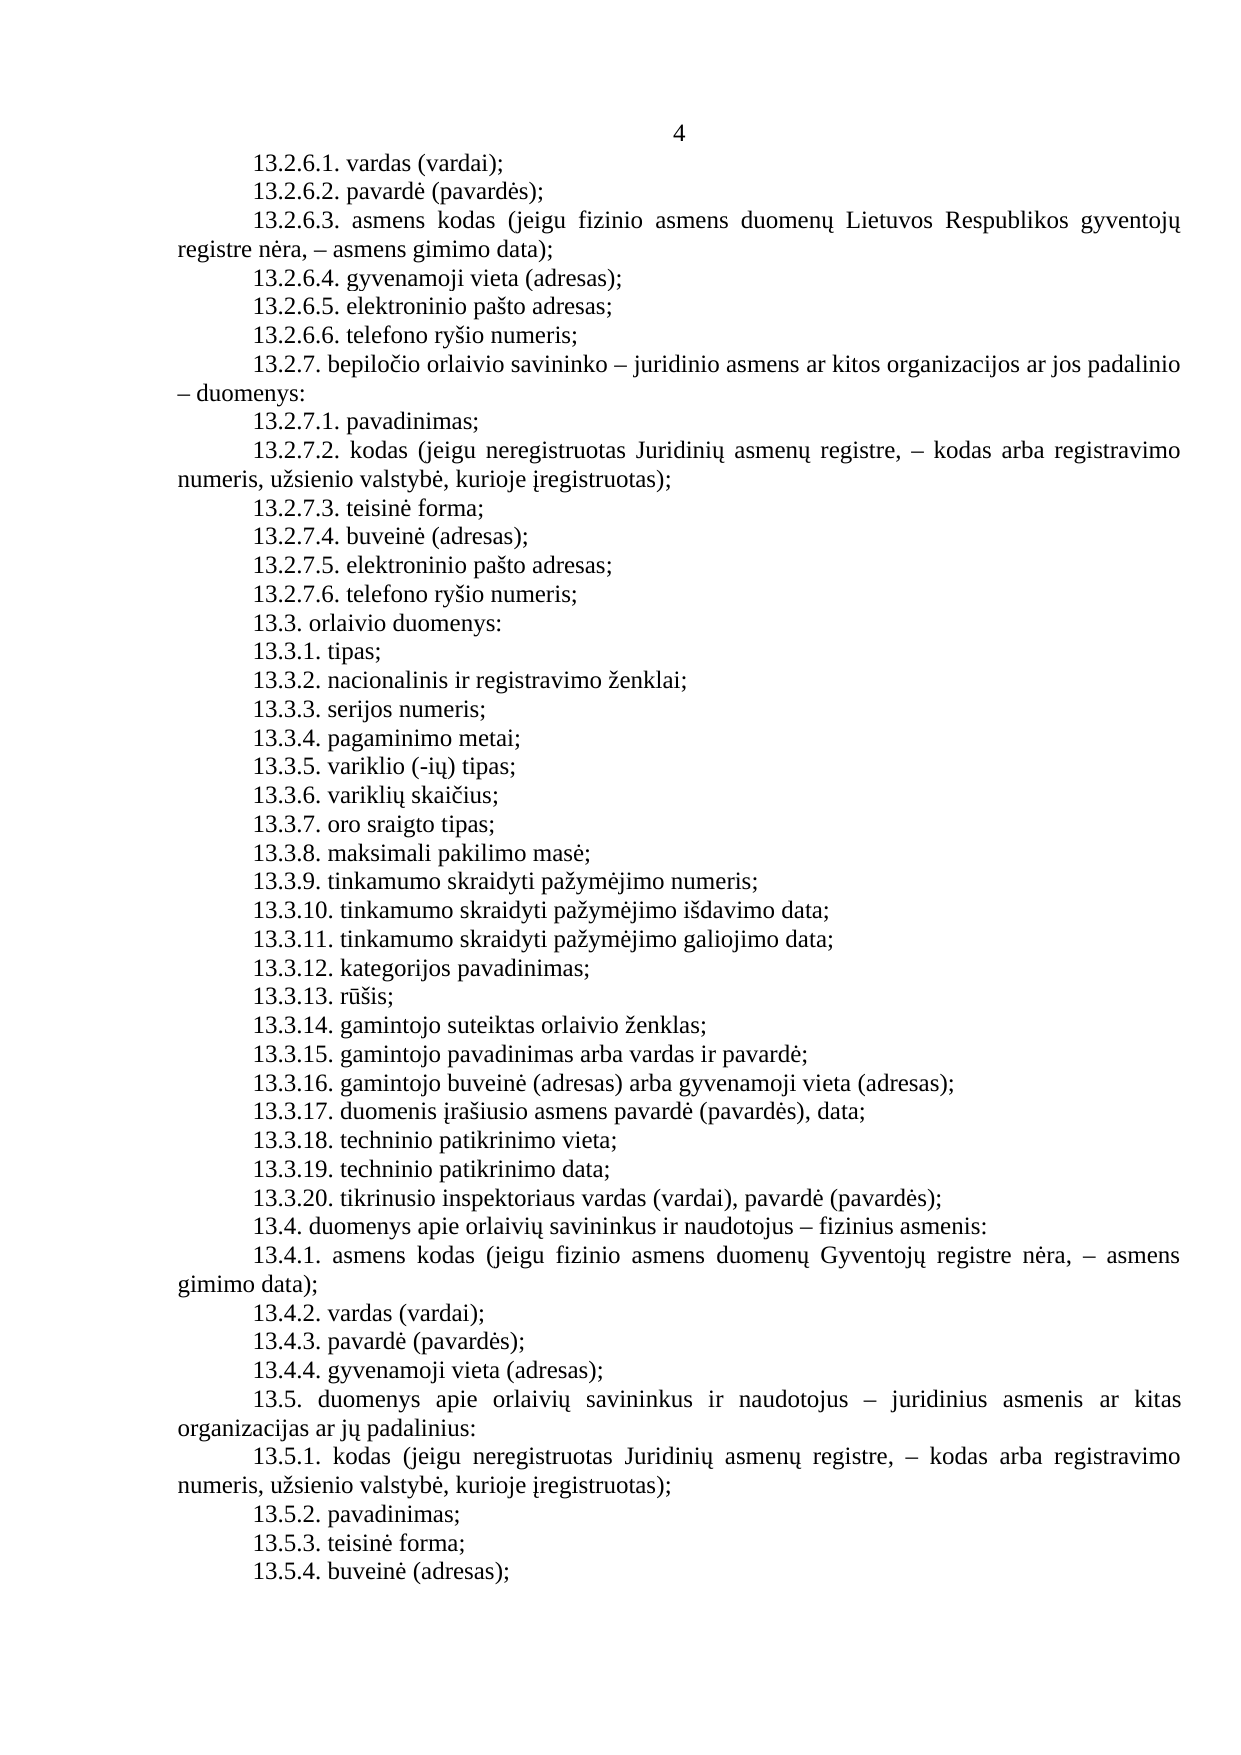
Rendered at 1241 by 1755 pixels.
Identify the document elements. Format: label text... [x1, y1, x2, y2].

text 13.3.11. tinkamumo skraidyti pažymėjimo galiojimo data; [177, 924, 1181, 953]
text 13.2.7.1. pavadinimas; [177, 406, 1181, 435]
text 13.3. orlaivio duomenys: [177, 608, 1181, 636]
text 13.2.7.6. telefono ryšio numeris; [177, 579, 1181, 608]
text 13.5.1. kodas (jeigu neregistruotas Juridinių asmenų registre, – kodas arba registravimo numeris, užsienio valstybė, kurioje įregistruotas); [177, 1441, 1181, 1499]
text 13.4.4. gyvenamoji vieta (adresas); [177, 1355, 1181, 1384]
text 13.2.7.2. kodas (jeigu neregistruotas Juridinių asmenų registre, – kodas arba registravimo numeris, užsienio valstybė, kurioje įregistruotas); [177, 435, 1181, 493]
text 13.3.4. pagaminimo metai; [177, 723, 1181, 751]
text 13.5.4. buveinė (adresas); [177, 1556, 1181, 1585]
text 13.5.3. teisinė forma; [177, 1528, 1181, 1556]
text 13.3.15. gamintojo pavadinimas arba vardas ir pavardė; [177, 1039, 1181, 1068]
text 13.3.10. tinkamumo skraidyti pažymėjimo išdavimo data; [177, 895, 1181, 924]
text 13.5. duomenys apie orlaivių savininkus ir naudotojus – juridinius asmenis ar kitas organizacijas ar jų padalinius: [177, 1384, 1181, 1441]
text 13.3.14. gamintojo suteiktas orlaivio ženklas; [177, 1010, 1181, 1039]
text 13.3.3. serijos numeris; [177, 694, 1181, 723]
text 13.3.20. tikrinusio inspektoriaus vardas (vardai), pavardė (pavardės); [177, 1183, 1181, 1211]
text 13.2.7.4. buveinė (adresas); [177, 521, 1181, 550]
text 13.3.12. kategorijos pavadinimas; [177, 953, 1181, 981]
text 13.5.2. pavadinimas; [177, 1499, 1181, 1528]
text 13.2.6.1. vardas (vardai); [177, 148, 1181, 176]
text 13.3.6. variklių skaičius; [177, 780, 1181, 809]
text 13.4.3. pavardė (pavardės); [177, 1326, 1181, 1355]
text 13.4.1. asmens kodas (jeigu fizinio asmens duomenų Gyventojų registre nėra, – asmens gimimo data); [177, 1240, 1181, 1298]
text 13.4.2. vardas (vardai); [177, 1298, 1181, 1326]
text 13.3.9. tinkamumo skraidyti pažymėjimo numeris; [177, 866, 1181, 895]
text 13.3.7. oro sraigto tipas; [177, 809, 1181, 838]
text 13.3.8. maksimali pakilimo masė; [177, 838, 1181, 866]
text 13.3.5. variklio (-ių) tipas; [177, 751, 1181, 780]
text 13.3.18. techninio patikrinimo vieta; [177, 1125, 1181, 1154]
text 13.2.7.5. elektroninio pašto adresas; [177, 550, 1181, 579]
text 13.2.6.2. pavardė (pavardės); [177, 176, 1181, 205]
text 13.3.17. duomenis įrašiusio asmens pavardė (pavardės), data; [177, 1096, 1181, 1125]
text 13.2.7.3. teisinė forma; [177, 493, 1181, 521]
text 13.4. duomenys apie orlaivių savininkus ir naudotojus – fizinius asmenis: [177, 1211, 1181, 1240]
text 13.3.16. gamintojo buveinė (adresas) arba gyvenamoji vieta (adresas); [177, 1068, 1181, 1096]
text 13.2.6.4. gyvenamoji vieta (adresas); [177, 263, 1181, 291]
text 13.3.1. tipas; [177, 636, 1181, 665]
text 13.3.19. techninio patikrinimo data; [177, 1154, 1181, 1183]
text 13.2.6.3. asmens kodas (jeigu fizinio asmens duomenų Lietuvos Respublikos gyventojų registre nėra, – asmens gimimo data); [177, 205, 1181, 263]
text 13.3.13. rūšis; [177, 981, 1181, 1010]
text 13.3.2. nacionalinis ir registravimo ženklai; [177, 665, 1181, 694]
text 13.2.6.5. elektroninio pašto adresas; [177, 291, 1181, 320]
text 13.2.7. bepiločio orlaivio savininko – juridinio asmens ar kitos organizacijos ar jos padalinio – duomenys: [177, 349, 1181, 406]
text 13.2.6.6. telefono ryšio numeris; [177, 320, 1181, 349]
